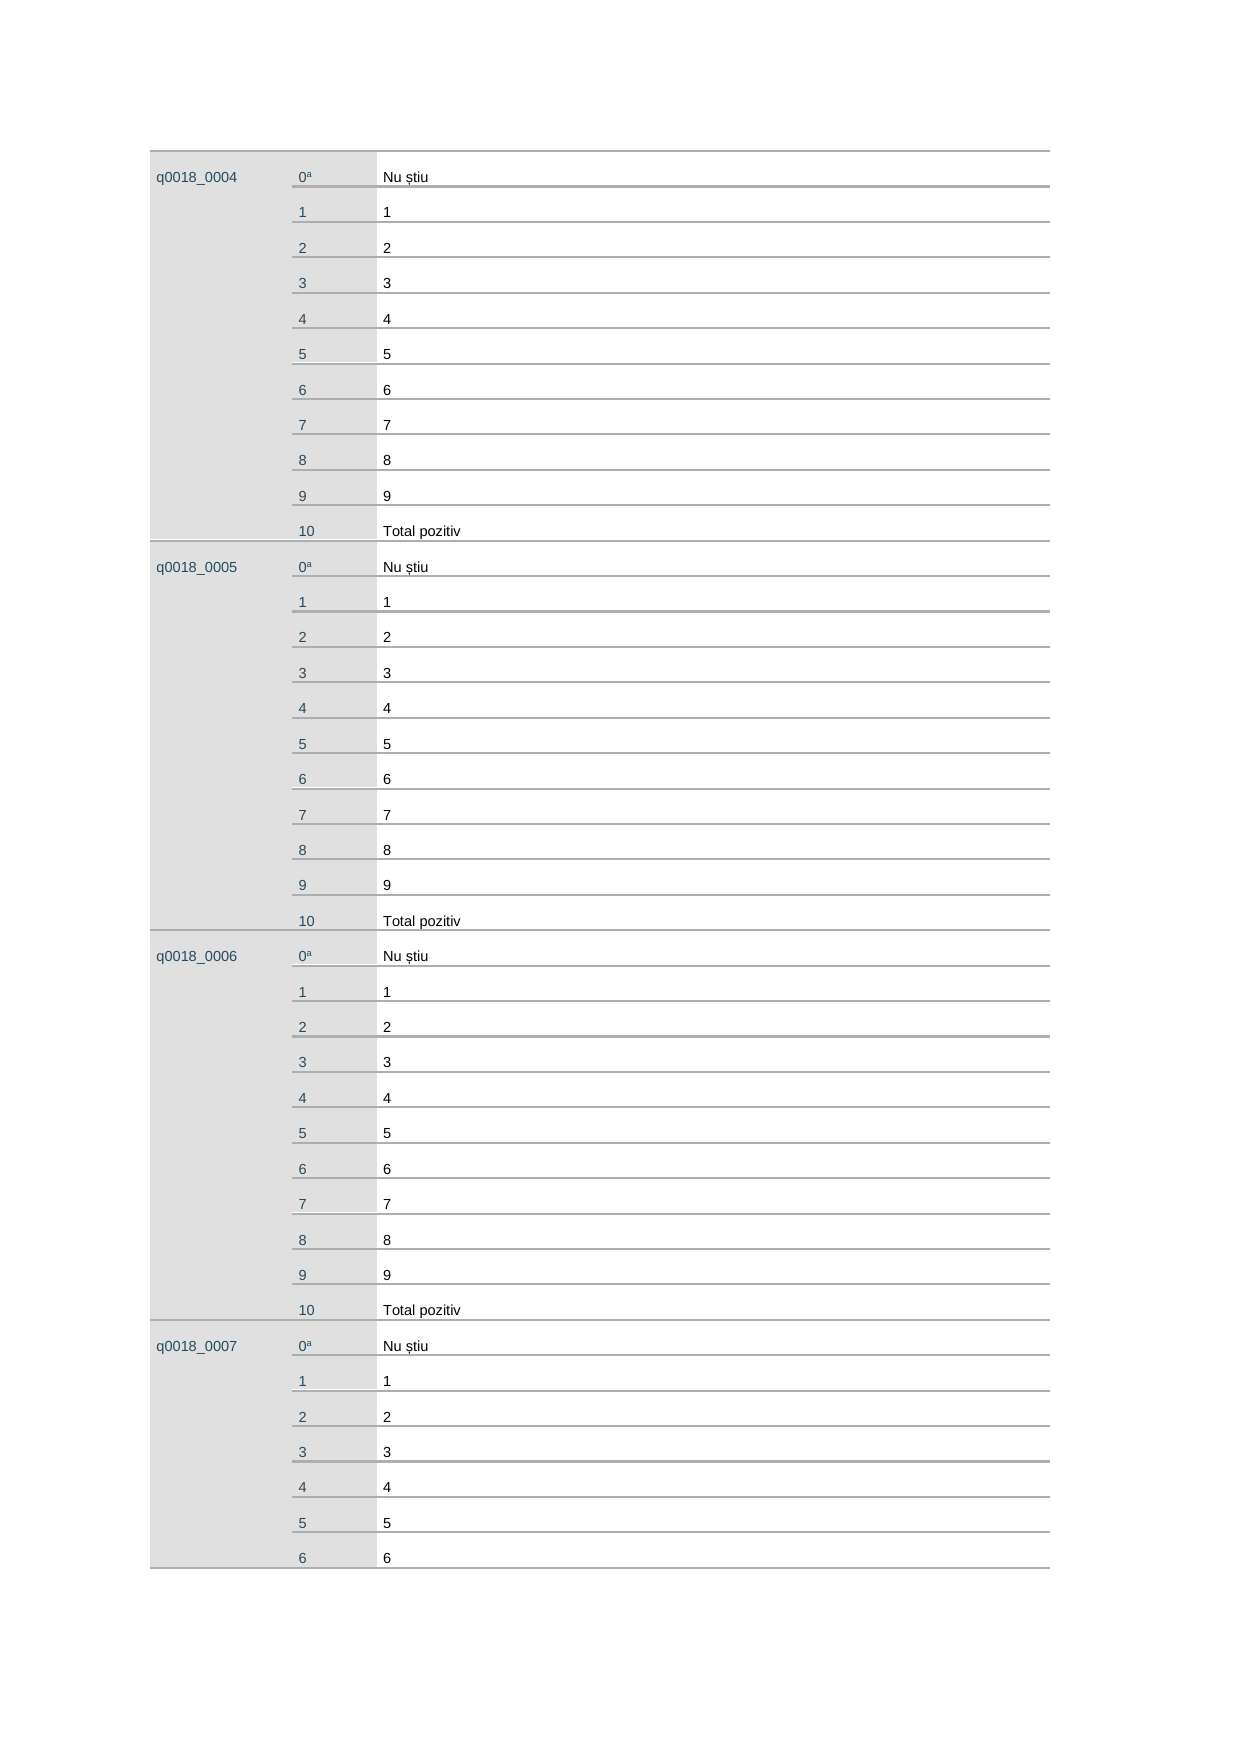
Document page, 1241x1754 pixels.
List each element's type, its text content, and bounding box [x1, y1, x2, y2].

table_cell 1 [292, 967, 377, 1000]
table_cell 4 [377, 294, 1050, 327]
table_cell 9 [292, 471, 377, 504]
table_cell Nu știu [377, 931, 1050, 964]
table_cell 0a [292, 152, 377, 185]
table_cell Total pozitiv [377, 506, 1050, 539]
table_cell 8 [377, 435, 1050, 469]
table_cell 7 [377, 790, 1050, 823]
table_cell 5 [377, 329, 1050, 362]
table_cell 2 [377, 613, 1050, 646]
table_cell 9 [377, 471, 1050, 504]
table_cell 3 [292, 1427, 377, 1460]
table_cell 2 [292, 223, 377, 256]
table_cell 9 [292, 860, 377, 894]
table_cell 5 [377, 719, 1050, 752]
table_cell 8 [292, 435, 377, 469]
table_cell 3 [292, 258, 377, 292]
table_cell 5 [292, 719, 377, 752]
table_cell 3 [292, 648, 377, 681]
table_cell 6 [377, 1533, 1050, 1567]
table_cell 10 [292, 896, 377, 929]
table_cell 1 [377, 577, 1050, 610]
table_cell 4 [292, 294, 377, 327]
table_cell 2 [292, 613, 377, 646]
table_cell 3 [377, 1038, 1050, 1071]
table_cell q0018_0005 [150, 542, 292, 929]
table_cell 9 [377, 860, 1050, 894]
table_cell 1 [377, 1356, 1050, 1389]
table_cell 2 [292, 1002, 377, 1035]
table_cell 4 [377, 1073, 1050, 1106]
table_cell 0a [292, 931, 377, 964]
table_cell 0a [292, 542, 377, 575]
table_cell 8 [377, 825, 1050, 858]
table_cell 6 [292, 754, 377, 787]
table_cell 2 [377, 1002, 1050, 1035]
table_cell 4 [377, 1463, 1050, 1496]
table_cell 7 [377, 1179, 1050, 1212]
table_cell 5 [292, 329, 377, 362]
table_cell Nu știu [377, 542, 1050, 575]
table_cell 7 [292, 1179, 377, 1212]
table_cell Nu știu [377, 1321, 1050, 1354]
table_cell 4 [292, 1073, 377, 1106]
table_cell 10 [292, 1285, 377, 1319]
table_cell 8 [292, 1215, 377, 1248]
table_cell 2 [377, 223, 1050, 256]
table_cell 7 [292, 790, 377, 823]
table_cell Nu știu [377, 152, 1050, 185]
table_cell 5 [292, 1108, 377, 1142]
table_cell 5 [292, 1498, 377, 1531]
table_cell 3 [377, 258, 1050, 292]
table_cell 9 [377, 1250, 1050, 1283]
table_cell q0018_0006 [150, 931, 292, 1319]
table_cell 4 [292, 1463, 377, 1496]
table_cell 6 [292, 1144, 377, 1177]
table_cell 6 [292, 365, 377, 398]
table_cell 2 [377, 1392, 1050, 1425]
table_cell 7 [292, 400, 377, 433]
table_cell 1 [292, 577, 377, 610]
table_cell 1 [377, 967, 1050, 1000]
table_cell Total pozitiv [377, 1285, 1050, 1319]
table_cell 7 [377, 400, 1050, 433]
table_cell 6 [377, 1144, 1050, 1177]
table_cell 1 [377, 188, 1050, 221]
table_cell 6 [377, 365, 1050, 398]
table_cell 4 [292, 683, 377, 717]
table_cell 6 [377, 754, 1050, 787]
table_cell 10 [292, 506, 377, 539]
table_cell 8 [377, 1215, 1050, 1248]
table_cell q0018_0007 [150, 1321, 292, 1567]
table_cell 8 [292, 825, 377, 858]
table_cell 3 [377, 648, 1050, 681]
table_cell 6 [292, 1533, 377, 1567]
table_cell q0018_0004 [150, 152, 292, 539]
table_cell 3 [292, 1038, 377, 1071]
table_cell 1 [292, 1356, 377, 1389]
table_cell 2 [292, 1392, 377, 1425]
table_cell 5 [377, 1498, 1050, 1531]
table_cell 0a [292, 1321, 377, 1354]
table_cell 3 [377, 1427, 1050, 1460]
table_cell 4 [377, 683, 1050, 717]
table_cell 1 [292, 188, 377, 221]
table_cell 9 [292, 1250, 377, 1283]
table_cell Total pozitiv [377, 896, 1050, 929]
table_cell 5 [377, 1108, 1050, 1142]
